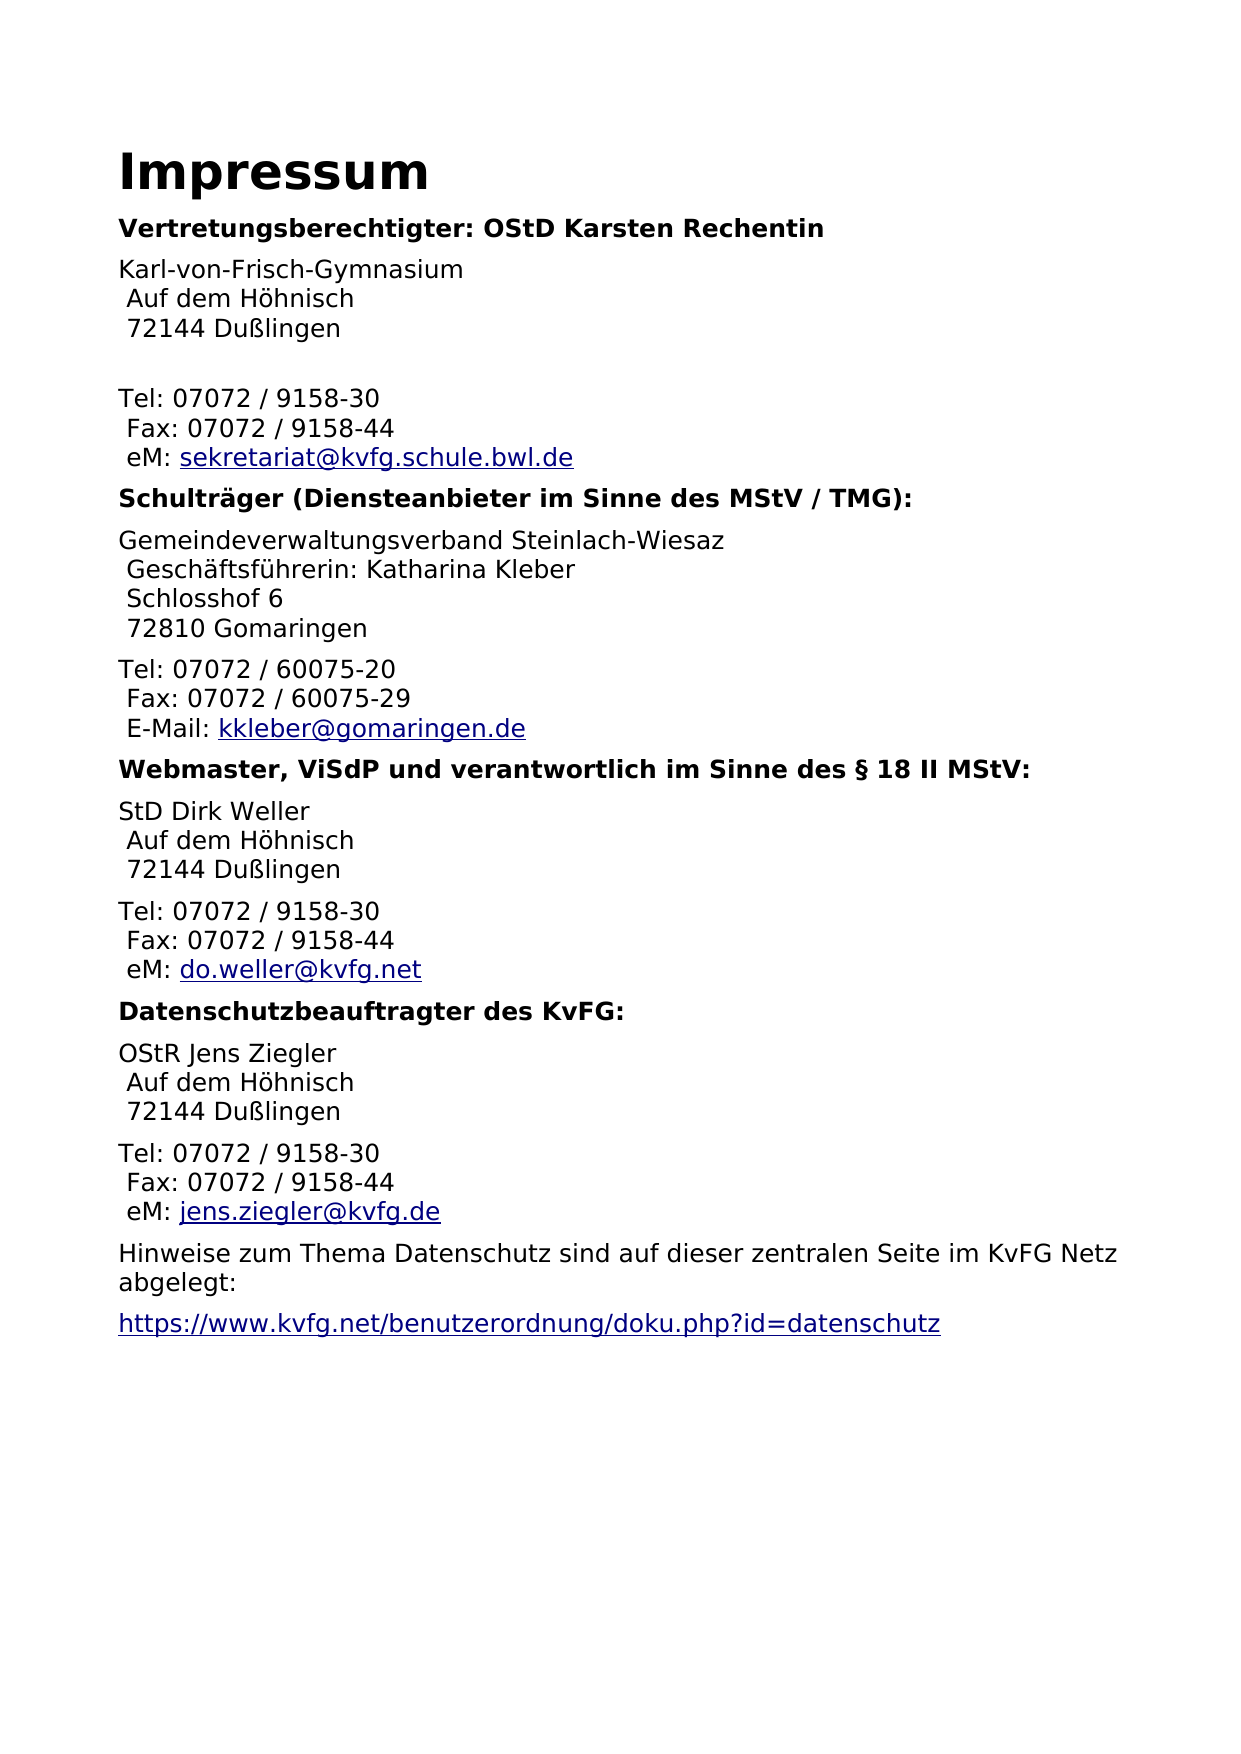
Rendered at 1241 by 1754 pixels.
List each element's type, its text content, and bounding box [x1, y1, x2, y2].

text StD Dirk Weller Auf dem Höhnisch 72144 Dußlingen [118, 797, 1122, 885]
text Tel: 07072 / 9158-30 Fax: 07072 / 9158-44 eM: sekretariat@kvfg.schule.bwl.de [118, 385, 1122, 472]
text https://www.kvfg.net/benutzerordnung/doku.php?id=datenschutz [118, 1310, 1122, 1339]
subtitle Impressum [118, 143, 1122, 201]
text Vertretungsberechtigter: OStD Karsten Rechentin [118, 214, 1122, 243]
text Webmaster, ViSdP und verantwortlich im Sinne des § 18 II MStV: [118, 756, 1122, 785]
text Karl-von-Frisch-Gymnasium Auf dem Höhnisch 72144 Dußlingen [118, 256, 1122, 372]
text Hinweise zum Thema Datenschutz sind auf dieser zentralen Seite im KvFG Netz abgelegt: [118, 1239, 1122, 1297]
text Gemeindeverwaltungsverband Steinlach-Wiesaz Geschäftsführerin: Katharina Kleber Schlosshof 6 72810 Gomaringen [118, 526, 1122, 643]
text Datenschutzbeauftragter des KvFG: [118, 997, 1122, 1026]
text Tel: 07072 / 60075-20 Fax: 07072 / 60075-29 E-Mail: kkleber@gomaringen.de [118, 656, 1122, 743]
text Schulträger (Diensteanbieter im Sinne des MStV / TMG): [118, 485, 1122, 514]
text Tel: 07072 / 9158-30 Fax: 07072 / 9158-44 eM: do.weller@kvfg.net [118, 897, 1122, 985]
text Tel: 07072 / 9158-30 Fax: 07072 / 9158-44 eM: jens.ziegler@kvfg.de [118, 1139, 1122, 1226]
text OStR Jens Ziegler Auf dem Höhnisch 72144 Dußlingen [118, 1039, 1122, 1126]
